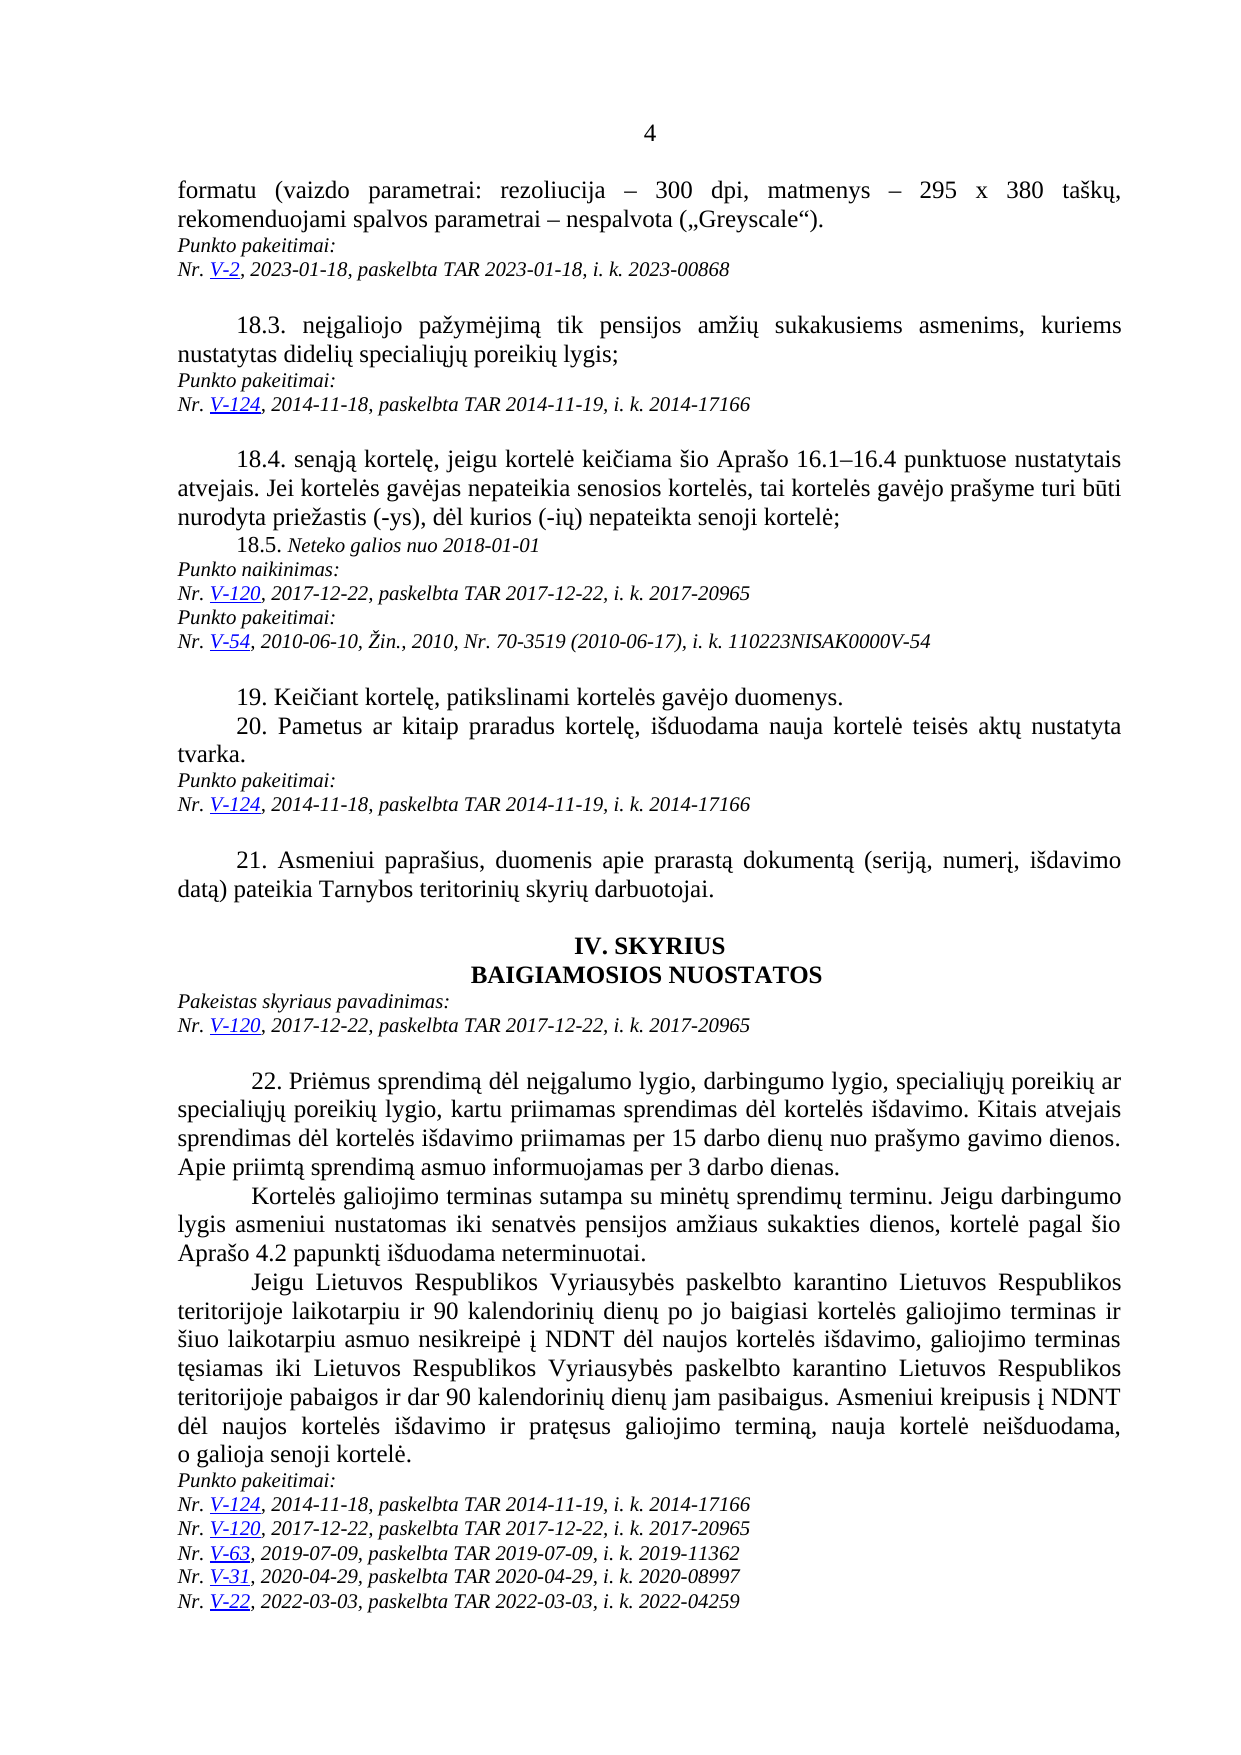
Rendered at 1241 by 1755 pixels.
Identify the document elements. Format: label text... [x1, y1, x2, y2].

text BAIGIAMOSIOS NUOSTATOS [177, 960, 1122, 989]
text Nr. V-120, 2017-12-22, paskelbta TAR 2017-12-22, i. k. 2017-20965 [177, 1013, 1122, 1037]
text Pakeistas skyriaus pavadinimas: [177, 989, 1122, 1013]
text Punkto naikinimas: [177, 557, 1122, 581]
text 18.4. senąją kortelę, jeigu kortelė keičiama šio Aprašo 16.1–16.4 punktuose nustatytais atvejais. Jei kortelės gavėjas nepateikia senosios kortelės, tai kortelės gavėjo prašyme turi būti nurodyta priežastis (-ys), dėl kurios (-ių) nepateikta senoji kortelė; [177, 444, 1122, 531]
text Kortelės galiojimo terminas sutampa su minėtų sprendimų terminu. Jeigu darbingumo lygis asmeniui nustatomas iki senatvės pensijos amžiaus sukakties dienos, kortelė pagal šio Aprašo 4.2 papunktį išduodama neterminuotai. [177, 1181, 1122, 1267]
text Nr. V-124, 2014-11-18, paskelbta TAR 2014-11-19, i. k. 2014-17166 [177, 1492, 1122, 1516]
text Nr. V-124, 2014-11-18, paskelbta TAR 2014-11-19, i. k. 2014-17166 [177, 792, 1122, 816]
text Nr. V-120, 2017-12-22, paskelbta TAR 2017-12-22, i. k. 2017-20965 [177, 581, 1122, 605]
text IV. skyrius [177, 931, 1122, 960]
text Nr. V-124, 2014-11-18, paskelbta TAR 2014-11-19, i. k. 2014-17166 [177, 392, 1122, 416]
text 18.5. Neteko galios nuo 2018-01-01 [177, 531, 1122, 557]
text Punkto pakeitimai: [177, 605, 1122, 629]
text Nr. V-54, 2010-06-10, Žin., 2010, Nr. 70-3519 (2010-06-17), i. k. 110223NISAK0000V-54 [177, 629, 1122, 653]
text Nr. V-2, 2023-01-18, paskelbta TAR 2023-01-18, i. k. 2023-00868 [177, 257, 1122, 281]
text Nr. V-63, 2019-07-09, paskelbta TAR 2019-07-09, i. k. 2019-11362 [177, 1540, 1122, 1564]
text Punkto pakeitimai: [177, 1468, 1122, 1492]
text formatu (vaizdo parametrai: rezoliucija ‒ 300 dpi, matmenys ‒ 295 x 380 taškų, rekomenduojami spalvos parametrai ‒ nespalvota („Greyscale“). [177, 176, 1122, 233]
text 20. Pametus ar kitaip praradus kortelę, išduodama nauja kortelė teisės aktų nustatyta tvarka. [177, 711, 1122, 768]
text Nr. V-22, 2022-03-03, paskelbta TAR 2022-03-03, i. k. 2022-04259 [177, 1588, 1122, 1613]
text Punkto pakeitimai: [177, 233, 1122, 257]
text 19. Keičiant kortelę, patikslinami kortelės gavėjo duomenys. [177, 682, 1122, 711]
text Punkto pakeitimai: [177, 367, 1122, 392]
text Nr. V-31, 2020-04-29, paskelbta TAR 2020-04-29, i. k. 2020-08997 [177, 1564, 1122, 1588]
text 18.3. neįgaliojo pažymėjimą tik pensijos amžių sukakusiems asmenims, kuriems nustatytas didelių specialiųjų poreikių lygis; [177, 310, 1122, 367]
text Nr. V-120, 2017-12-22, paskelbta TAR 2017-12-22, i. k. 2017-20965 [177, 1516, 1122, 1540]
text 21. Asmeniui paprašius, duomenis apie prarastą dokumentą (seriją, numerį, išdavimo datą) pateikia Tarnybos teritorinių skyrių darbuotojai. [177, 845, 1122, 903]
text Punkto pakeitimai: [177, 768, 1122, 792]
text 22. Priėmus sprendimą dėl neįgalumo lygio, darbingumo lygio, specialiųjų poreikių ar specialiųjų poreikių lygio, kartu priimamas sprendimas dėl kortelės išdavimo. Kitais atvejais sprendimas dėl kortelės išdavimo priimamas per 15 darbo dienų nuo prašymo gavimo dienos. Apie priimtą sprendimą asmuo informuojamas per 3 darbo dienas. [177, 1066, 1122, 1181]
text Jeigu Lietuvos Respublikos Vyriausybės paskelbto karantino Lietuvos Respublikos teritorijoje laikotarpiu ir 90 kalendorinių dienų po jo baigiasi kortelės galiojimo terminas ir šiuo laikotarpiu asmuo nesikreipė į NDNT dėl naujos kortelės išdavimo, galiojimo terminas tęsiamas iki Lietuvos Respublikos Vyriausybės paskelbto karantino Lietuvos Respublikos teritorijoje pabaigos ir dar 90 kalendorinių dienų jam pasibaigus. Asmeniui kreipusis į NDNT dėl naujos kortelės išdavimo ir pratęsus galiojimo terminą, nauja kortelė neišduodama, o galioja senoji kortelė. [177, 1267, 1122, 1468]
